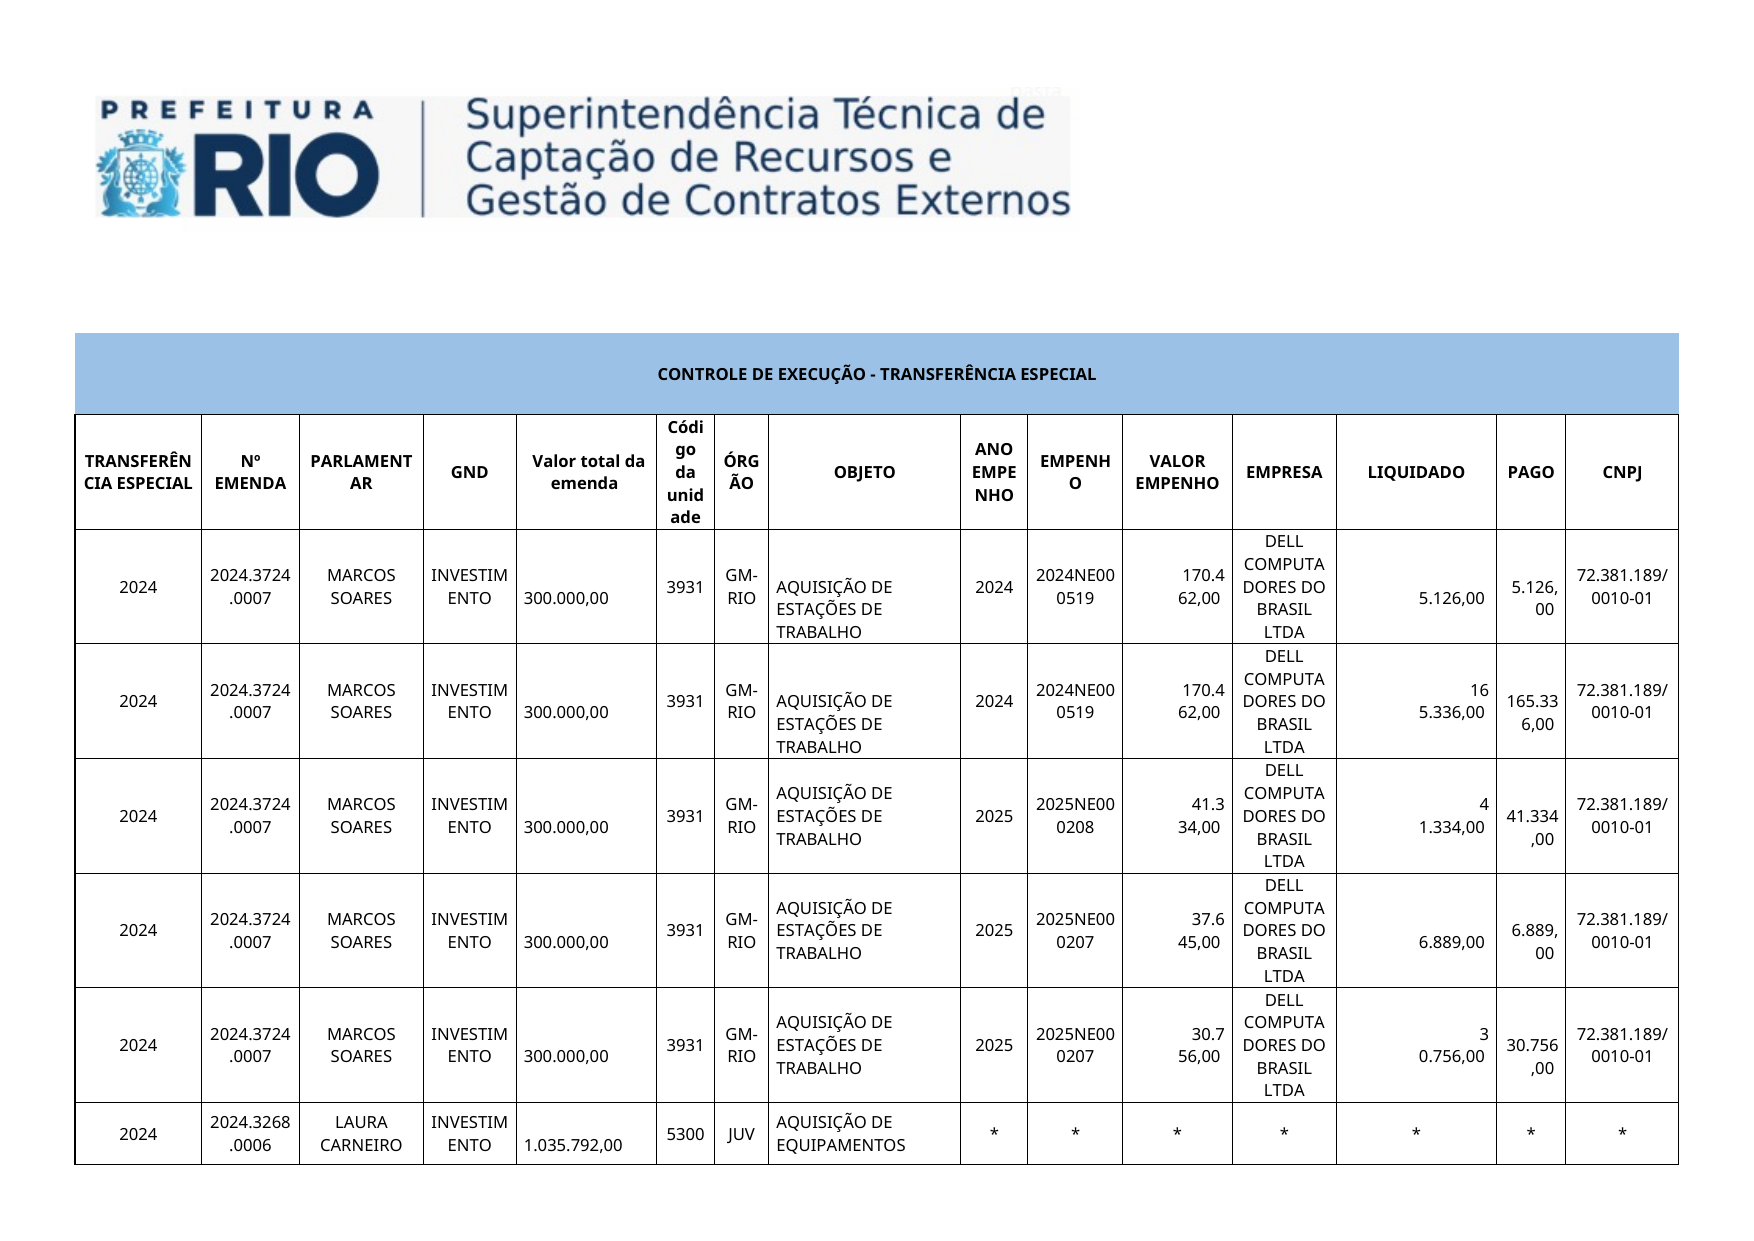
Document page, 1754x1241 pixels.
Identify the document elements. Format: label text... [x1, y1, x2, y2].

table_cell [1232, 169, 1336, 200]
table_cell PARLAMENTAR [300, 415, 423, 529]
table_cell CONTROLE DE EXECUÇÃO - TRANSFERÊNCIA ESPECIAL [75, 333, 1679, 414]
table_cell 165.336,00 [1337, 644, 1496, 758]
table_cell MARCOS SOARES [300, 530, 423, 643]
table_cell 1.035.792,00 [517, 1103, 656, 1164]
table_cell [714, 263, 769, 333]
table_cell 2025 [961, 759, 1027, 872]
table_header [75, 75, 201, 138]
table_cell [201, 232, 299, 263]
table_cell [299, 263, 423, 333]
table_header [82, 106, 94, 137]
table_cell [1123, 138, 1232, 169]
table_cell 30.756,00 [1337, 988, 1496, 1102]
table_cell 72.381.189/0010-01 [1566, 644, 1678, 758]
table_cell [1123, 200, 1232, 231]
table_cell MARCOS SOARES [300, 988, 423, 1102]
table_cell INVESTIMENTO [424, 1103, 516, 1164]
table_cell [1496, 169, 1566, 200]
table_cell [201, 263, 299, 333]
table_cell MARCOS SOARES [300, 759, 423, 872]
table_cell 3931 [657, 644, 714, 758]
table_cell * [1497, 1103, 1565, 1164]
table_cell [1566, 231, 1679, 263]
table_cell 2024 [76, 530, 201, 643]
table_header [1566, 75, 1679, 138]
table_cell ÓRGÃO [715, 415, 768, 529]
table_cell GM-RIO [715, 530, 768, 643]
table_cell [1232, 138, 1336, 169]
table_cell * [1337, 1103, 1496, 1164]
table_cell AQUISIÇÃO DE ESTAÇÕES DE TRABALHO [769, 530, 960, 643]
table_cell * [1123, 1103, 1232, 1164]
table_cell [1336, 231, 1496, 263]
table_cell MARCOS SOARES [300, 644, 423, 758]
table_cell 2024 [76, 874, 201, 987]
table_header [1336, 75, 1496, 138]
table_header [1123, 75, 1232, 138]
table_cell 300.000,00 [517, 644, 656, 758]
table_cell 2024 [76, 644, 201, 758]
table_cell * [1566, 1103, 1678, 1164]
table_cell [1232, 200, 1336, 231]
table_cell 3931 [657, 530, 714, 643]
table_cell LAURA CARNEIRO [300, 1103, 423, 1164]
table_cell INVESTIMENTO [424, 874, 516, 987]
table_cell [1123, 169, 1232, 200]
table_cell 30.756,00 [1497, 988, 1565, 1102]
table_cell 165.336,00 [1497, 644, 1565, 758]
table_cell 300.000,00 [517, 874, 656, 987]
table_header [1232, 75, 1336, 138]
table_cell 2024 [76, 1103, 201, 1164]
table_cell 300.000,00 [517, 759, 656, 872]
table_cell [1566, 200, 1679, 231]
table_cell 2024.3724.0007 [202, 644, 299, 758]
table_cell MARCOS SOARES [300, 874, 423, 987]
table_cell 41.334,00 [1123, 759, 1232, 872]
table_cell 2025 [961, 874, 1027, 987]
table_cell LIQUIDADO [1337, 415, 1496, 529]
table_cell [299, 232, 423, 263]
table_cell [1123, 231, 1232, 263]
table_cell 2024.3268.0006 [202, 1103, 299, 1164]
table_cell 2024 [961, 530, 1027, 643]
table_cell DELL COMPUTADORES DO BRASIL LTDA [1233, 988, 1336, 1102]
table_cell 3931 [657, 759, 714, 872]
table_cell [960, 232, 1028, 263]
table_cell AQUISIÇÃO DE ESTAÇÕES DE TRABALHO [769, 644, 960, 758]
table_cell 37.645,00 [1123, 874, 1232, 987]
table_cell 6.889,00 [1337, 874, 1496, 987]
table_cell 72.381.189/0010-01 [1566, 988, 1678, 1102]
table_cell ANO EMPENHO [961, 415, 1027, 529]
table_cell VALOR EMPENHO [1123, 415, 1232, 529]
table_cell [1336, 138, 1496, 169]
table_cell EMPRESA [1233, 415, 1336, 529]
table_cell 2024.3724.0007 [202, 874, 299, 987]
table_cell 72.381.189/0010-01 [1566, 759, 1678, 872]
table_cell [75, 138, 94, 169]
table_cell Código da unidade [657, 415, 714, 529]
table_cell JUV [715, 1103, 768, 1164]
table_cell AQUISIÇÃO DE EQUIPAMENTOS [769, 1103, 960, 1164]
table_cell [75, 231, 201, 263]
table_cell DELL COMPUTADORES DO BRASIL LTDA [1233, 874, 1336, 987]
table_cell INVESTIMENTO [424, 759, 516, 872]
table_cell DELL COMPUTADORES DO BRASIL LTDA [1233, 530, 1336, 643]
table_cell 2024.3724.0007 [202, 759, 299, 872]
table_cell DELL COMPUTADORES DO BRASIL LTDA [1233, 759, 1336, 872]
table_cell 170.462,00 [1123, 530, 1232, 643]
table_cell [1496, 138, 1566, 169]
table_cell [1496, 231, 1566, 263]
table_cell 2024.3724.0007 [202, 530, 299, 643]
table_cell 5300 [657, 1103, 714, 1164]
table_cell GM-RIO [715, 644, 768, 758]
table_cell [423, 263, 516, 333]
table_cell [75, 169, 94, 200]
table_cell [714, 232, 769, 263]
table_cell [769, 232, 960, 263]
table_cell [1566, 138, 1679, 169]
table_cell * [961, 1103, 1027, 1164]
table_header [299, 75, 423, 87]
table_cell 2025NE000207 [1028, 988, 1122, 1102]
table_cell 170.462,00 [1123, 644, 1232, 758]
table_cell [1080, 169, 1123, 200]
table_cell 3931 [657, 988, 714, 1102]
table_header [423, 75, 516, 87]
table_cell [1080, 200, 1123, 231]
table_cell [769, 263, 1679, 333]
table_cell AQUISIÇÃO DE ESTAÇÕES DE TRABALHO [769, 759, 960, 872]
table_cell Valor total da emenda [517, 415, 656, 529]
table_cell 5.126,00 [1497, 530, 1565, 643]
table_cell [1080, 138, 1123, 169]
table_cell AQUISIÇÃO DE ESTAÇÕES DE TRABALHO [769, 874, 960, 987]
table_cell [423, 232, 516, 263]
table_cell 41.334,00 [1337, 759, 1496, 872]
table_cell [657, 263, 714, 333]
table_cell GM-RIO [715, 874, 768, 987]
table_cell 2024 [76, 759, 201, 872]
table_cell [1232, 231, 1336, 263]
table_cell 300.000,00 [517, 530, 656, 643]
table_cell [1496, 200, 1566, 231]
table_cell 41.334,00 [1497, 759, 1565, 872]
table_cell [1336, 200, 1496, 231]
table_cell 2024 [961, 644, 1027, 758]
table_header [516, 75, 657, 87]
table_header [1496, 75, 1566, 138]
table_header [769, 75, 960, 87]
table_cell 2025NE000208 [1028, 759, 1122, 872]
table_cell [1336, 169, 1496, 200]
table_cell * [1233, 1103, 1336, 1164]
table_cell INVESTIMENTO [424, 988, 516, 1102]
table_cell 72.381.189/0010-01 [1566, 530, 1678, 643]
table_cell 6.889,00 [1497, 874, 1565, 987]
table_header [960, 75, 1028, 87]
table_cell [75, 200, 94, 231]
table_cell 2024NE000519 [1028, 644, 1122, 758]
table_cell 2025NE000207 [1028, 874, 1122, 987]
table_cell 2024.3724.0007 [202, 988, 299, 1102]
table_cell GM-RIO [715, 988, 768, 1102]
table_cell [75, 263, 201, 333]
table_cell EMPENHO [1028, 415, 1122, 529]
table_cell [1028, 231, 1123, 263]
table_header [657, 75, 714, 87]
table_cell [516, 263, 657, 333]
table_cell 300.000,00 [517, 988, 656, 1102]
table_cell [1566, 169, 1679, 200]
table_header [1028, 75, 1123, 138]
table_cell * [1028, 1103, 1122, 1164]
table_cell PAGO [1497, 415, 1565, 529]
table_cell [516, 232, 657, 263]
table_cell 2024 [76, 988, 201, 1102]
table_cell GM-RIO [715, 759, 768, 872]
table_cell 5.126,00 [1337, 530, 1496, 643]
table_header [714, 75, 769, 87]
table_cell DELL COMPUTADORES DO BRASIL LTDA [1233, 644, 1336, 758]
table_cell 30.756,00 [1123, 988, 1232, 1102]
table_cell 3931 [657, 874, 714, 987]
table_header [201, 75, 299, 87]
table_cell INVESTIMENTO [424, 644, 516, 758]
table_cell [657, 232, 714, 263]
table_cell 72.381.189/0010-01 [1566, 874, 1678, 987]
table_cell INVESTIMENTO [424, 530, 516, 643]
table_cell AQUISIÇÃO DE ESTAÇÕES DE TRABALHO [769, 988, 960, 1102]
table_cell 2025 [961, 988, 1027, 1102]
table_cell Nº EMENDA [202, 415, 299, 529]
table_cell OBJETO [769, 415, 960, 529]
table_cell GND [424, 415, 516, 529]
table_cell TRANSFERÊNCIA ESPECIAL [76, 415, 201, 529]
table_cell 2024NE000519 [1028, 530, 1122, 643]
table_cell CNPJ [1566, 415, 1678, 529]
